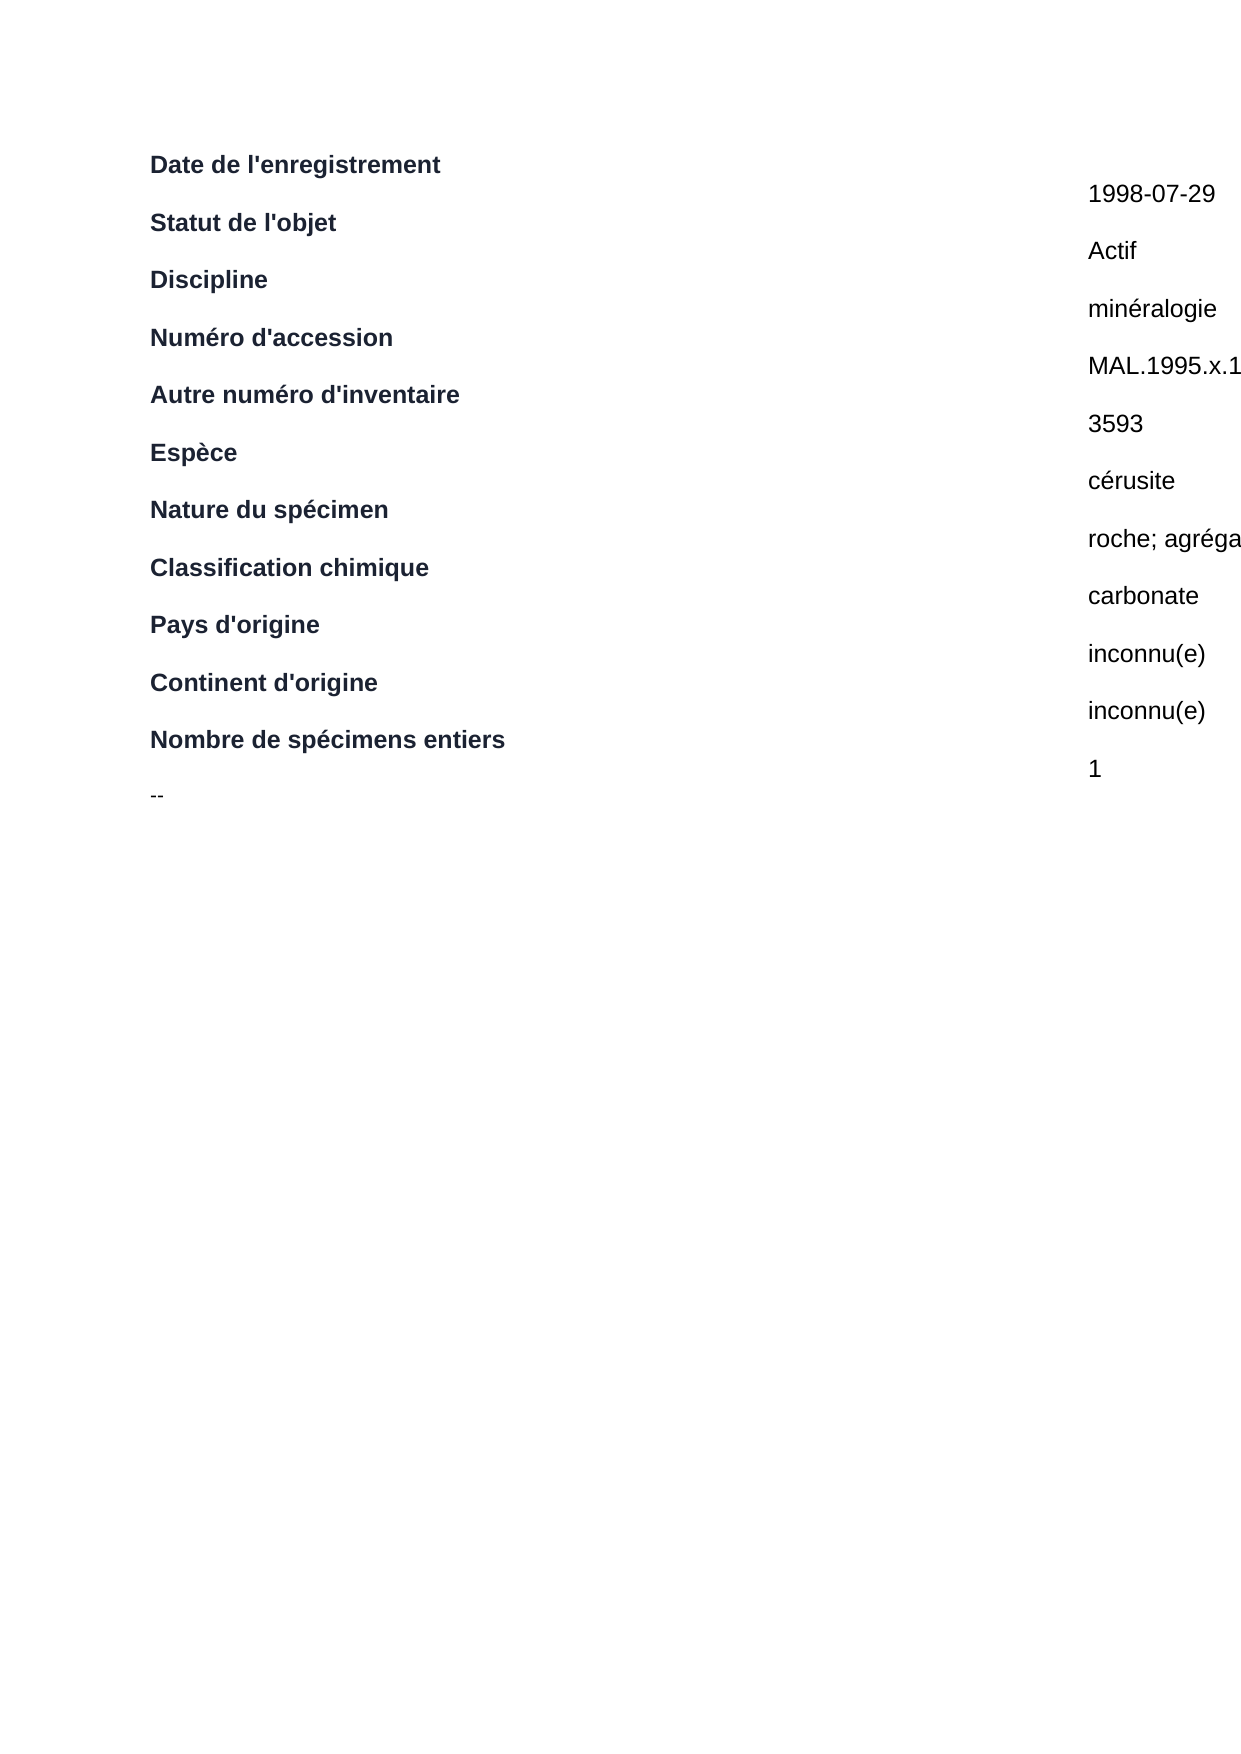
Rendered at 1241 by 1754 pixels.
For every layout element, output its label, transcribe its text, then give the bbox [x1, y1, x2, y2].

text Statut de l'objet [150, 207, 1090, 236]
text cérusite [1088, 466, 1240, 495]
text carbonate [1088, 581, 1240, 610]
text minéralogie [1088, 294, 1240, 322]
text -- [150, 782, 1090, 806]
text Classification chimique [150, 552, 1090, 581]
text Autre numéro d'inventaire [150, 380, 1090, 409]
text Espèce [150, 437, 1090, 466]
text Nombre de spécimens entiers [150, 725, 1090, 754]
text Pays d'origine [150, 610, 1090, 639]
text Actif [1088, 236, 1240, 265]
text Date de l'enregistrement [150, 150, 1090, 179]
text 3593 [1088, 409, 1240, 437]
text 1998-07-29 [1088, 179, 1240, 207]
text inconnu(e) [1088, 696, 1240, 725]
text MAL.1995.x.1957 [1088, 351, 1240, 380]
text inconnu(e) [1088, 639, 1240, 667]
text Continent d'origine [150, 667, 1090, 696]
text Nature du spécimen [150, 495, 1090, 524]
text Discipline [150, 265, 1090, 294]
text Numéro d'accession [150, 322, 1090, 351]
text 1 [1088, 754, 1240, 782]
text roche; agrégat; cristal [1088, 524, 1240, 552]
